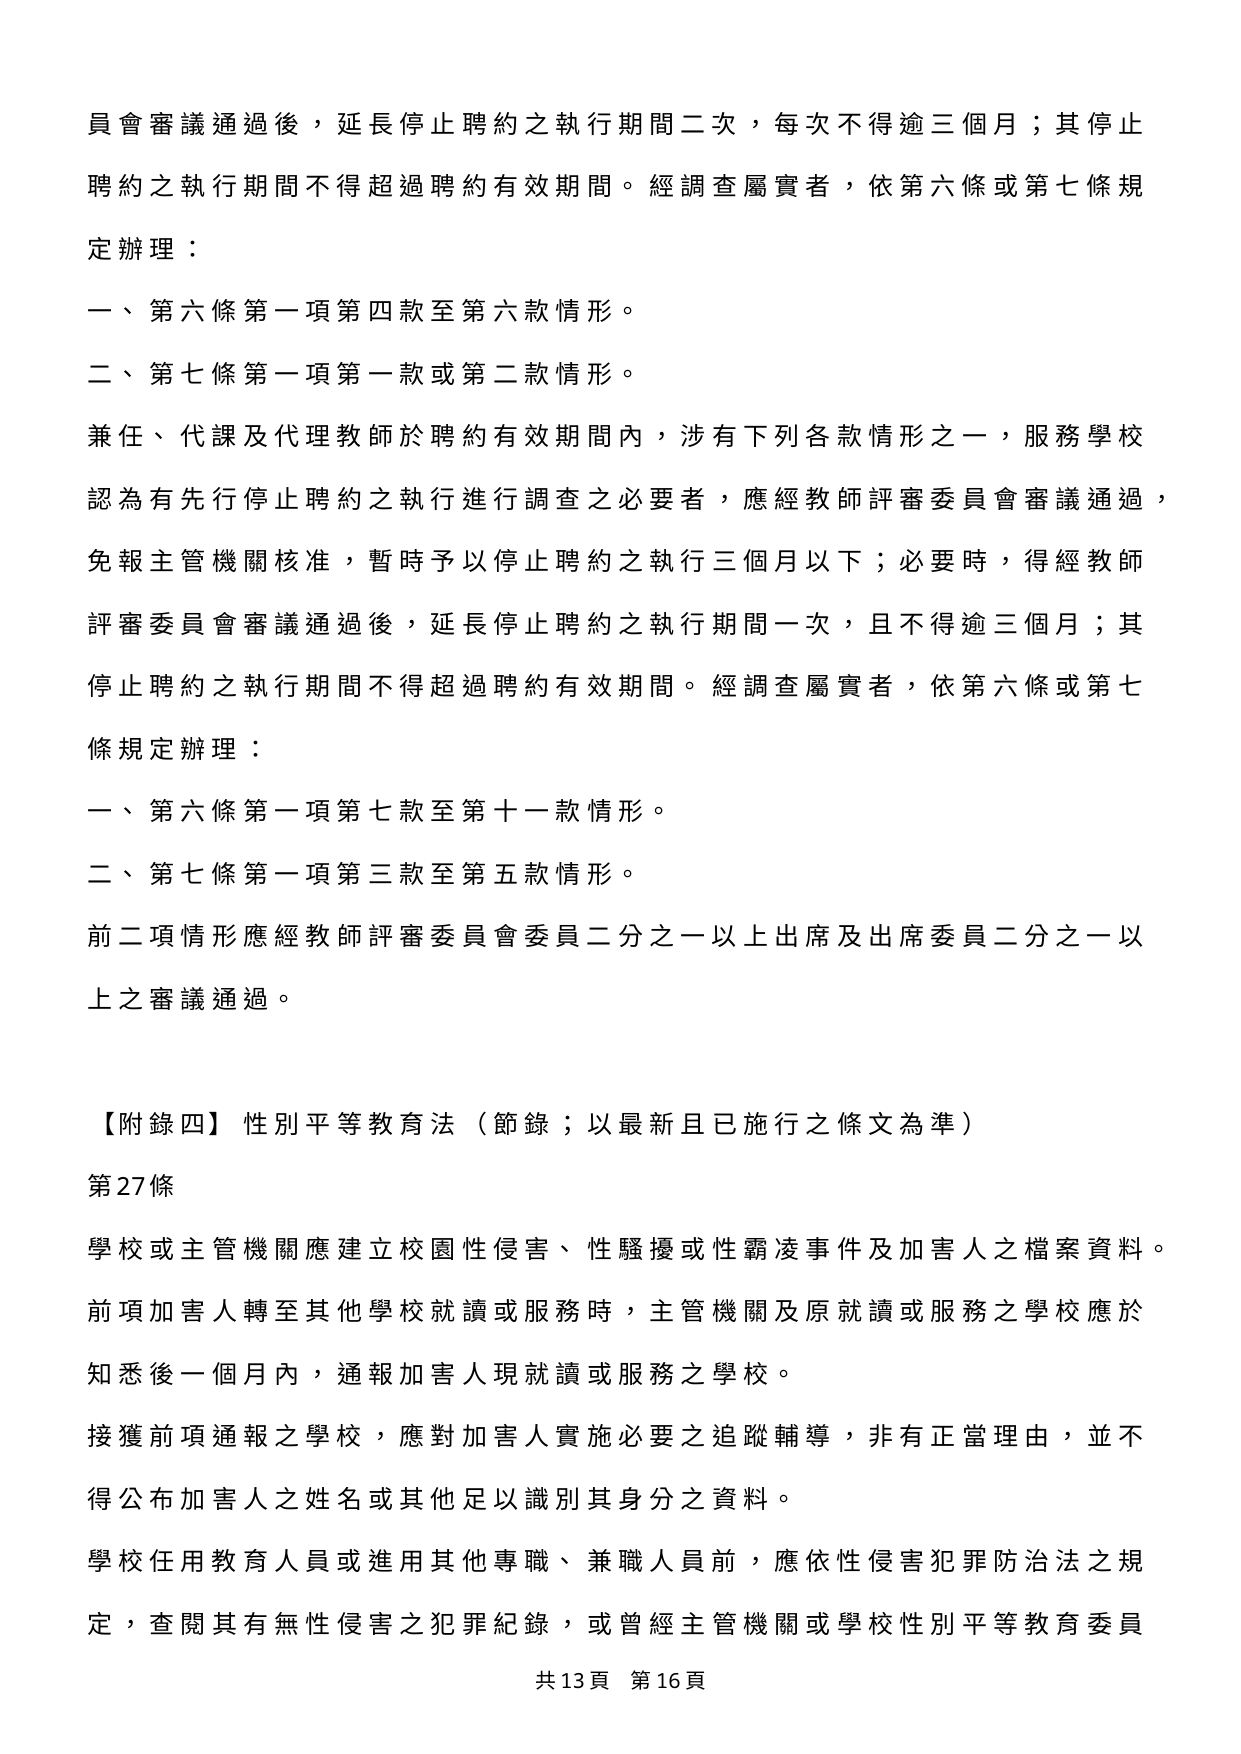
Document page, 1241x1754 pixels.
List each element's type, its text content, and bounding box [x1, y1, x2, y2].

text 接獲前項通報之學校，應對加害人實施必要之追蹤輔導，非有正當理由，並不得公布加害人之姓名或其他足以識別其身分之資料。 [84, 1393, 1157, 1518]
text 【附錄四】性別平等教育法（節錄；以最新且已施行之條文為準） [84, 1081, 1157, 1143]
text 一、第六條第一項第四款至第六款情形。 [84, 268, 1157, 331]
text 前項加害人轉至其他學校就讀或服務時，主管機關及原就讀或服務之學校應於知悉後一個月內，通報加害人現就讀或服務之學校。 [84, 1268, 1157, 1393]
text 學校任用教育人員或進用其他專職、兼職人員前，應依性侵害犯罪防治法之規定，查閱其有無性侵害之犯罪紀錄，或曾經主管機關或學校性別平等教育委員 [84, 1518, 1157, 1643]
text 兼任、代課及代理教師於聘約有效期間內，涉有下列各款情形之一，服務學校認為有先行停止聘約之執行進行調查之必要者，應經教師評審委員會審議通過，免報主管機關核准，暫時予以停止聘約之執行三個月以下；必要時，得經教師評審委員會審議通過後，延長停止聘約之執行期間一次，且不得逾三個月；其停止聘約之執行期間不得超過聘約有效期間。經調查屬實者，依第六條或第七條規定辦理： [84, 393, 1157, 768]
text 二、第七條第一項第三款至第五款情形。 [84, 831, 1157, 893]
text 一、第六條第一項第七款至第十一款情形。 [84, 768, 1157, 831]
text 二、第七條第一項第一款或第二款情形。 [84, 331, 1157, 393]
text 前二項情形應經教師評審委員會委員二分之一以上出席及出席委員二分之一以上之審議通過。 [84, 893, 1157, 1018]
text 兼任、代課及代理教師於聘約有效期間內，涉有下列各款情形之一者，服務學校應於知悉之日起一個月內經教師評審委員會審議通過後，免報主管機關核准，暫時予以停止聘約之執行六個月以下，並靜候調查；必要時，得經教師評審委員會審議通過後，延長停止聘約之執行期間二次，每次不得逾三個月；其停止聘約之執行期間不得超過聘約有效期間。經調查屬實者，依第六條或第七條規定辦理： [84, 81, 1157, 268]
text 學校或主管機關應建立校園性侵害、性騷擾或性霸凌事件及加害人之檔案資料。 [84, 1206, 1157, 1268]
text 第27條 [84, 1143, 1157, 1206]
